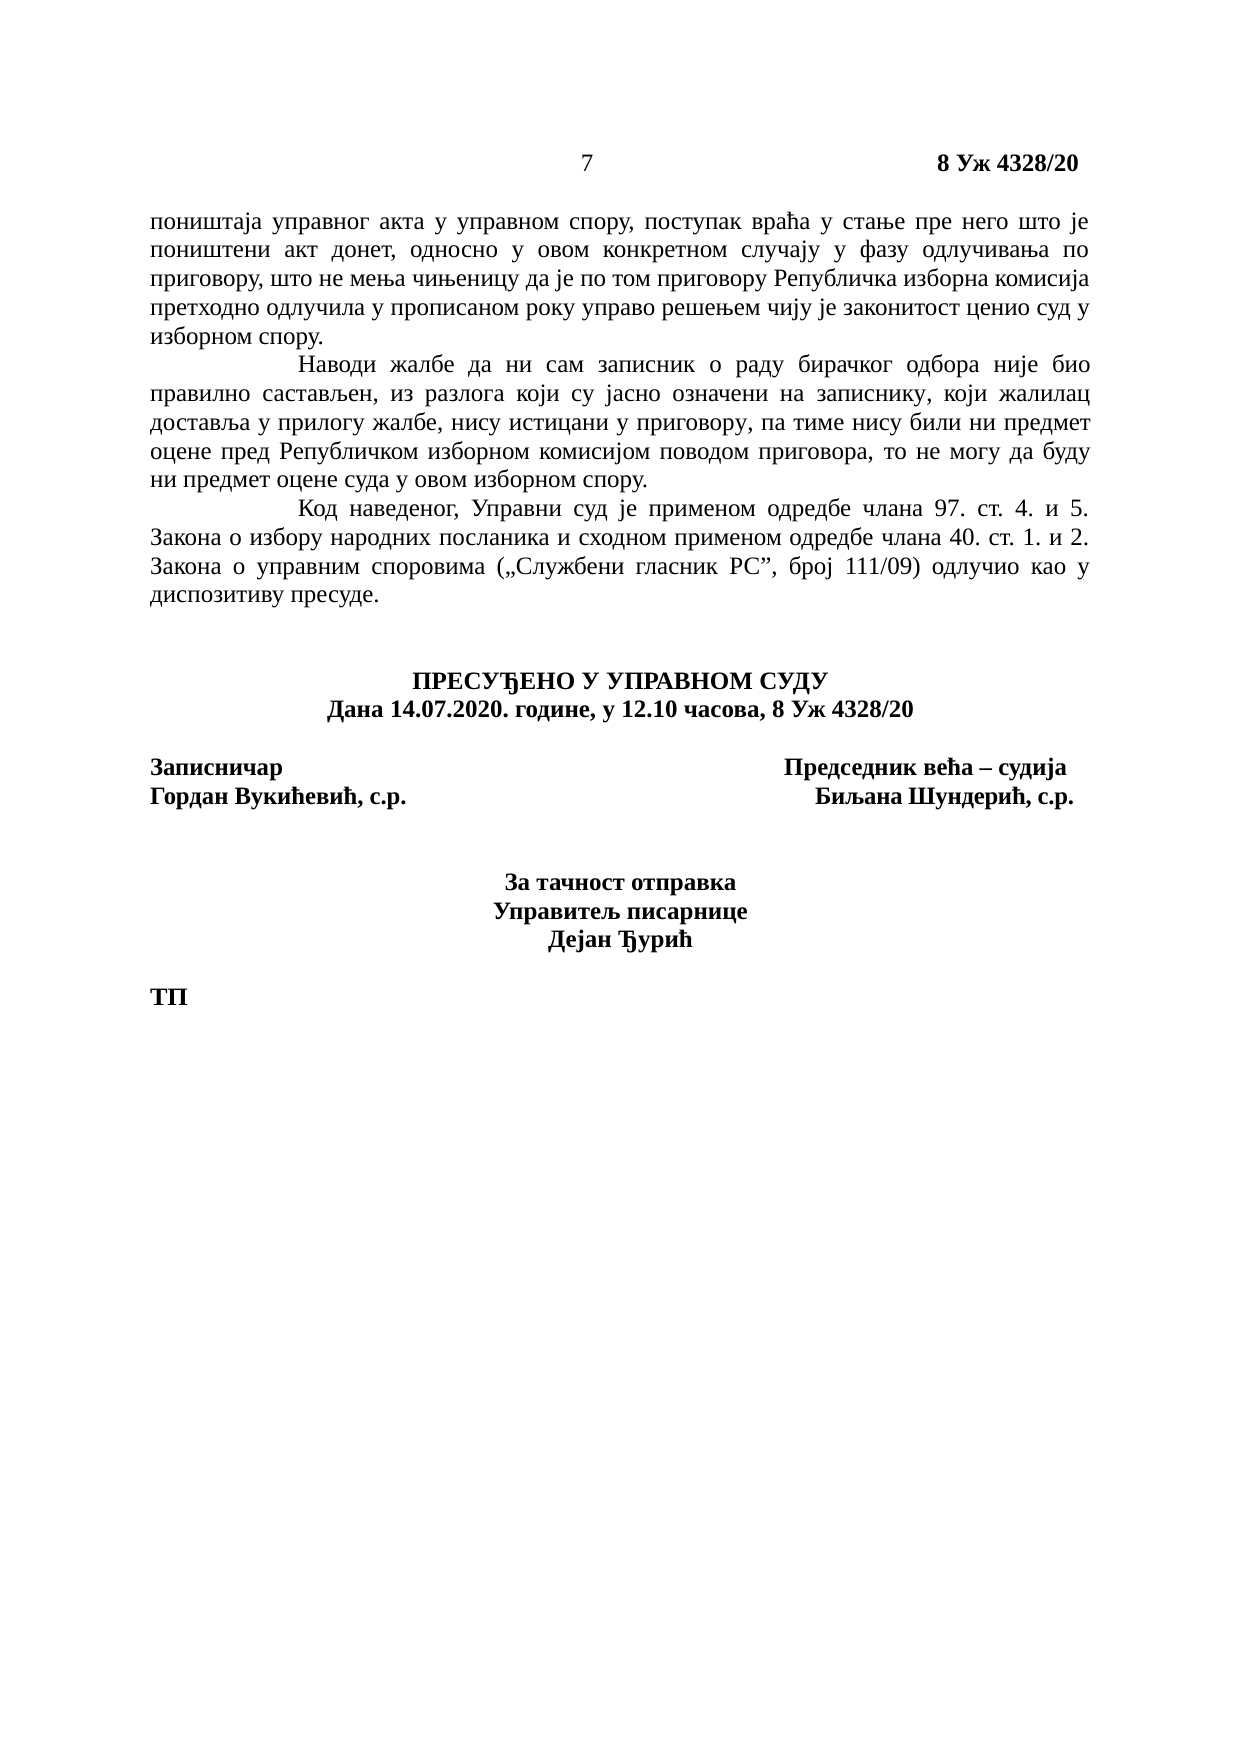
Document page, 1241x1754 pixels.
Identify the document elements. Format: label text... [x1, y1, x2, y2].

text ТП [150, 982, 1091, 1011]
text Дејан Ђурић [150, 924, 1091, 953]
text Записничар Председник већа – судија [150, 752, 1091, 781]
text Управитељ писарнице [150, 896, 1091, 924]
text Код наведеног, Управни суд је применом одредбе члана 97. ст. 4. и 5. Закона о избору народних посланика и сходном применом одредбе члана 40. ст. 1. и 2. Закона о управним споровима („Службени гласник РС”, број 111/09) одлучио као у диспозитиву пресуде. [150, 493, 1091, 608]
text ПРЕСУЂЕНО У УПРАВНОМ СУДУ [150, 666, 1091, 694]
text Наводи жалбе да ни сам записник о раду бирачког одбора није био правилно састављен, из разлога који су јасно означени на записнику, који жалилац доставља у прилогу жалбе, нису истицани у приговору, па тиме нису били ни предмет оцене пред Републичком изборном комисијом поводом приговора, то не могу да буду ни предмет оцене суда у овом изборном спору. [150, 349, 1091, 493]
text Гордан Вукићевић, с.р. Биљана Шундерић, с.р. [150, 781, 1091, 809]
text поништаја управног акта у управном спору, поступак враћа у стање пре него што је поништени акт донет, односно у овом конкретном случају у фазу одлучивања по приговору, што не мења чињеницу да је по том приговору Републичка изборна комисија претходно одлучила у прописаном року управо решењем чију је законитост ценио суд у изборном спору. [150, 206, 1091, 349]
text За тачност отправка [150, 867, 1091, 896]
text Дана 14.07.2020. године, у 12.10 часова, 8 Уж 4328/20 [150, 694, 1091, 723]
